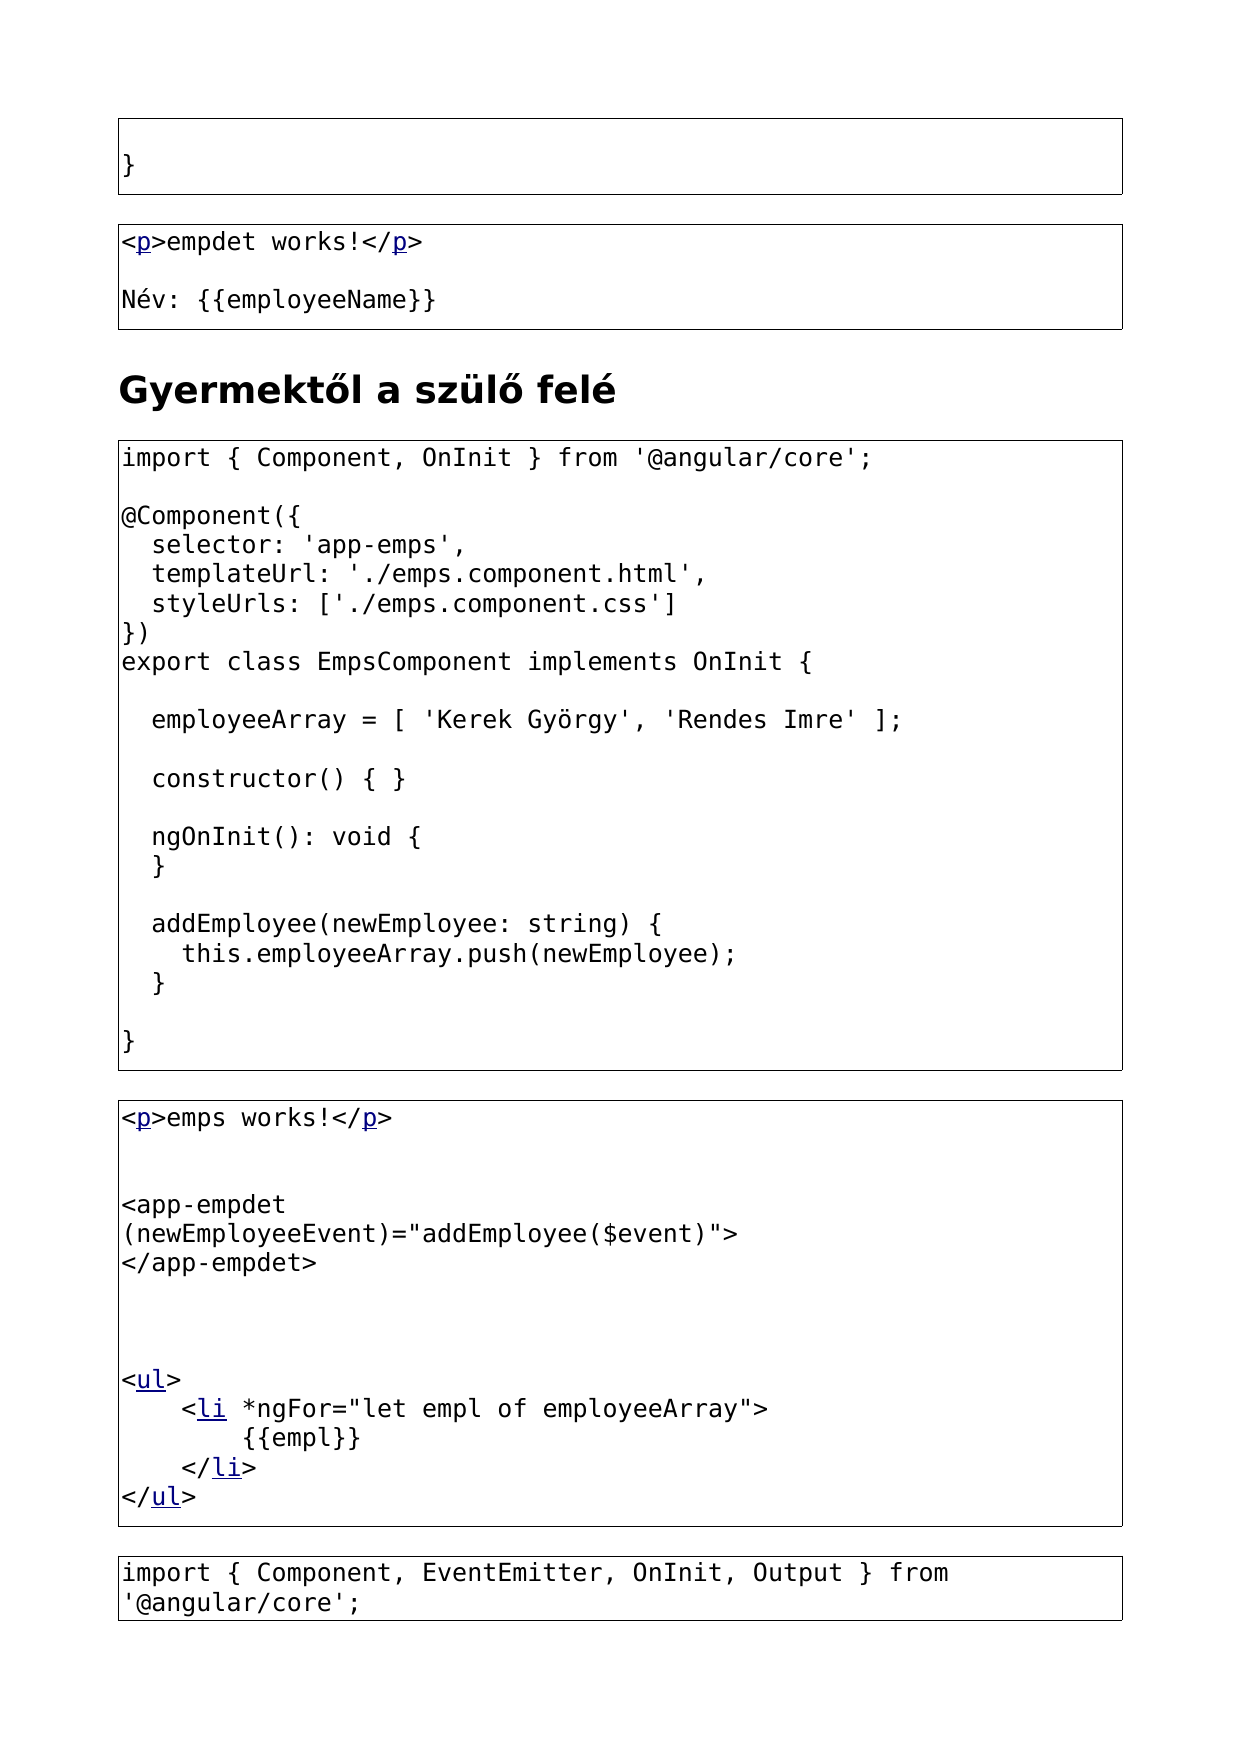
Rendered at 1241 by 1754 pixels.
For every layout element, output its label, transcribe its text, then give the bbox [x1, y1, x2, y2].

subtitle Gyermektől a szülő felé [118, 369, 1122, 413]
table_header <p>emps works!</p> <app-empdet (newEmployeeEvent)="addEmployee($event)"> </app-empdet> <ul> <li *ngFor="let empl of employeeArray"> {{empl}} </li> </ul> [119, 1101, 1122, 1526]
table_header } [119, 119, 1122, 194]
table_header <p>empdet works!</p> Név: {{employeeName}} [119, 225, 1122, 329]
table_header import { Component, OnInit } from '@angular/core'; @Component({ selector: 'app-emps', templateUrl: './emps.component.html', styleUrls: ['./emps.component.css'] }) export class EmpsComponent implements OnInit { employeeArray = [ 'Kerek György', 'Rendes Imre' ]; constructor() { } ngOnInit(): void { } addEmployee(newEmployee: string) { this.employeeArray.push(newEmployee); } } [119, 441, 1122, 1070]
table_header import { Component, EventEmitter, OnInit, Output } from '@angular/core'; [119, 1557, 1122, 1620]
